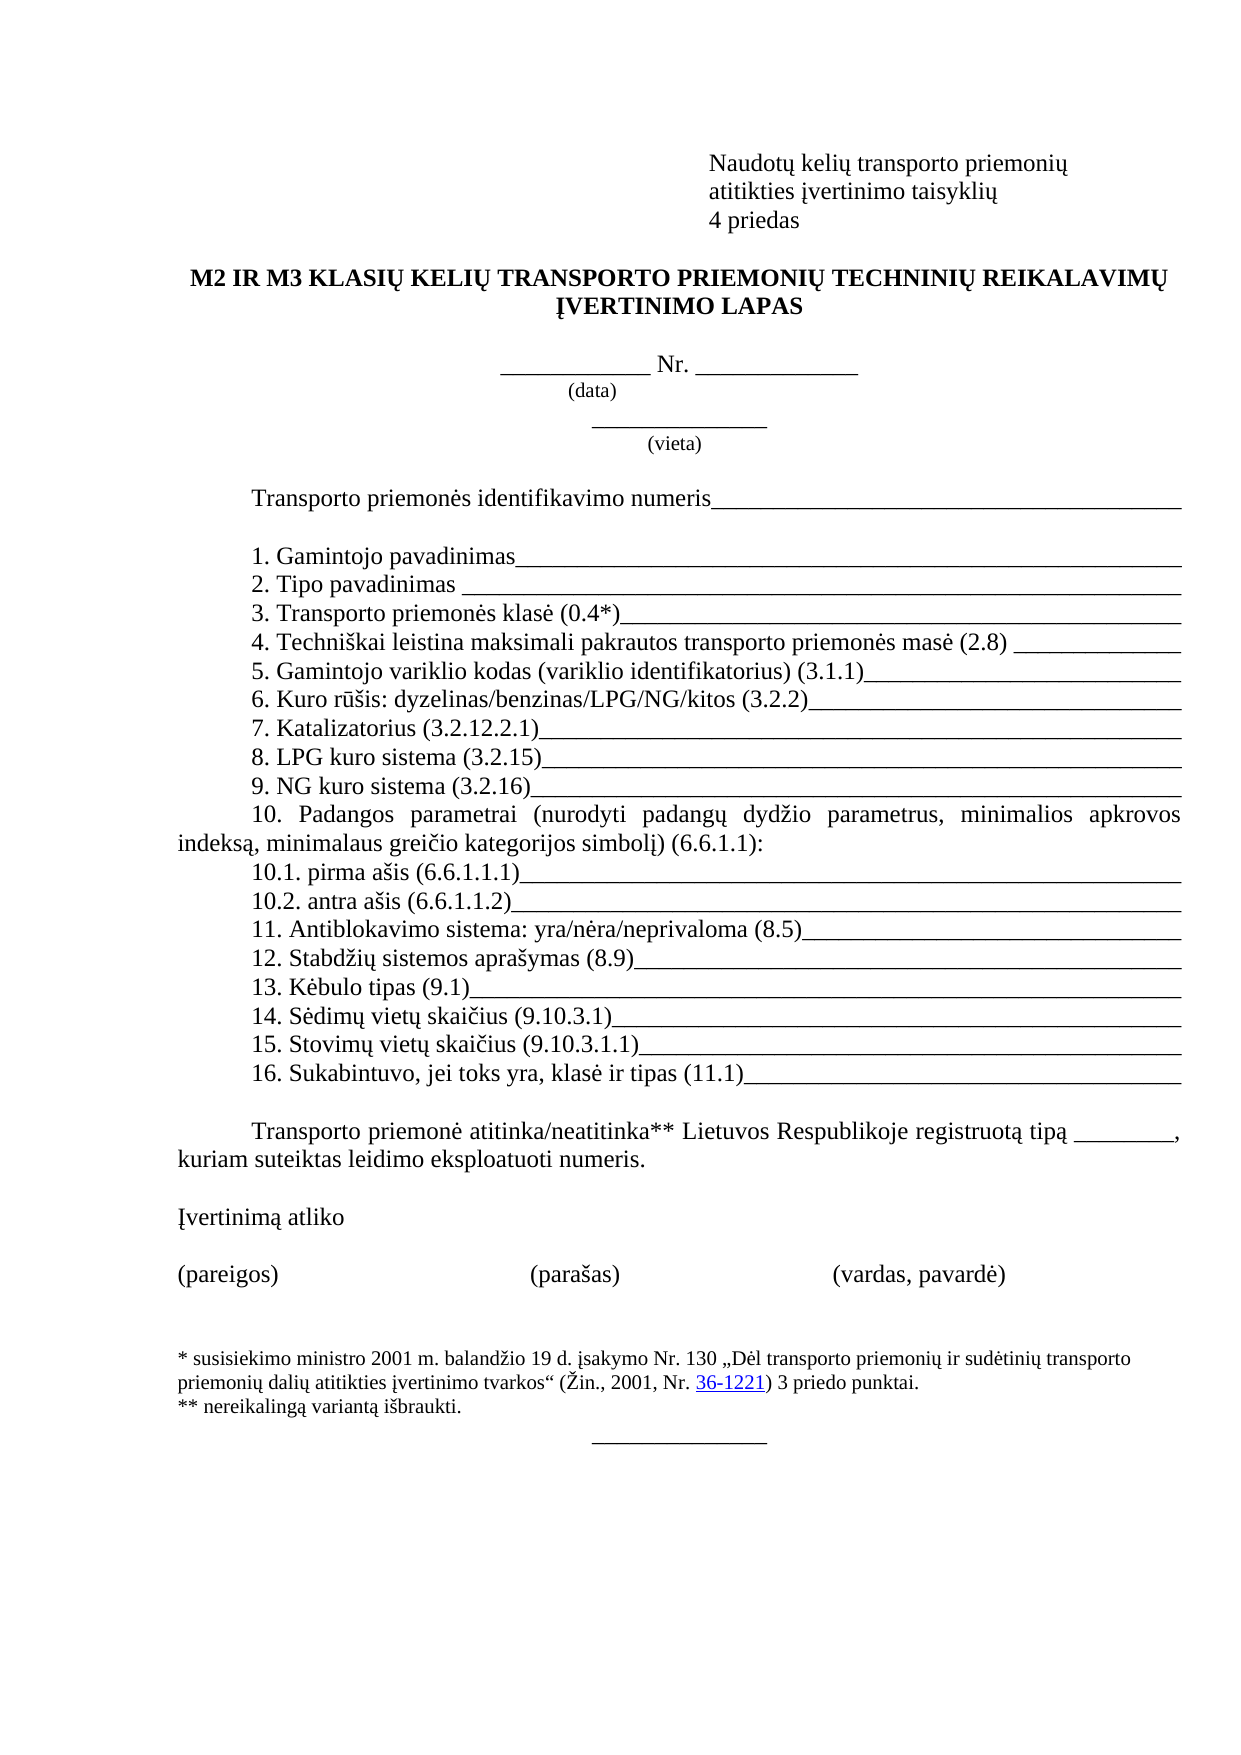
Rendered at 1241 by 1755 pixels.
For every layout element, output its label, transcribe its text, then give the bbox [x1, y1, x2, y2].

text (data) [177, 378, 1181, 402]
text Transporto priemonės identifikavimo numeris [177, 483, 1181, 512]
text * susisiekimo ministro 2001 m. balandžio 19 d. įsakymo Nr. 130 „Dėl transporto priemonių ir sudėtinių transporto priemonių dalių atitikties įvertinimo tvarkos“ (Žin., 2001, Nr. 36-1221) 3 priedo punktai. [177, 1346, 1181, 1394]
text 11. Antiblokavimo sistema: yra/nėra/neprivaloma (8.5) [177, 914, 1181, 943]
text Įvertinimą atliko [177, 1202, 1181, 1231]
text Naudotų kelių transporto priemonių [177, 148, 1181, 176]
text 10.1. pirma ašis (6.6.1.1.1) [177, 857, 1181, 886]
text ____________ Nr. _____________ [177, 349, 1181, 378]
text 12. Stabdžių sistemos aprašymas (8.9) [177, 943, 1181, 972]
text 15. Stovimų vietų skaičius (9.10.3.1.1) [177, 1029, 1181, 1058]
text 7. Katalizatorius (3.2.12.2.1) [177, 713, 1181, 742]
text ** nereikalingą variantą išbraukti. [177, 1394, 1181, 1418]
text 14. Sėdimų vietų skaičius (9.10.3.1) [177, 1001, 1181, 1029]
text 10.2. antra ašis (6.6.1.1.2) [177, 886, 1181, 914]
text 5. Gamintojo variklio kodas (variklio identifikatorius) (3.1.1) [177, 656, 1181, 684]
text 2. Tipo pavadinimas [177, 569, 1181, 598]
text ______________ [177, 402, 1181, 430]
text ______________ [177, 1418, 1181, 1447]
text M2 IR M3 KLASIŲ KELIŲ TRANSPORTO PRIEMONIŲ TECHNINIŲ REIKALAVIMŲ ĮVERTINIMO LAPAS [177, 263, 1181, 320]
text 9. NG kuro sistema (3.2.16) [177, 771, 1181, 799]
text 16. Sukabintuvo, jei toks yra, klasė ir tipas (11.1) [177, 1058, 1181, 1087]
text (vieta) [177, 430, 1181, 454]
text 4. Techniškai leistina maksimali pakrautos transporto priemonės masė (2.8) [177, 627, 1181, 656]
text 13. Kėbulo tipas (9.1) [177, 972, 1181, 1001]
text (pareigos) (parašas) (vardas, pavardė) [177, 1259, 1181, 1288]
text 3. Transporto priemonės klasė (0.4*) [177, 598, 1181, 627]
text atitikties įvertinimo taisyklių [177, 176, 1181, 205]
text 4 priedas [177, 205, 1181, 234]
text 8. LPG kuro sistema (3.2.15) [177, 742, 1181, 771]
text 10. Padangos parametrai (nurodyti padangų dydžio parametrus, minimalios apkrovos indeksą, minimalaus greičio kategorijos simbolį) (6.6.1.1): [177, 799, 1181, 857]
text 1. Gamintojo pavadinimas [177, 541, 1181, 569]
text 6. Kuro rūšis: dyzelinas/benzinas/LPG/NG/kitos (3.2.2) [177, 684, 1181, 713]
text Transporto priemonė atitinka/neatitinka** Lietuvos Respublikoje registruotą tipą ________, kuriam suteiktas leidimo eksploatuoti numeris. [177, 1116, 1181, 1173]
